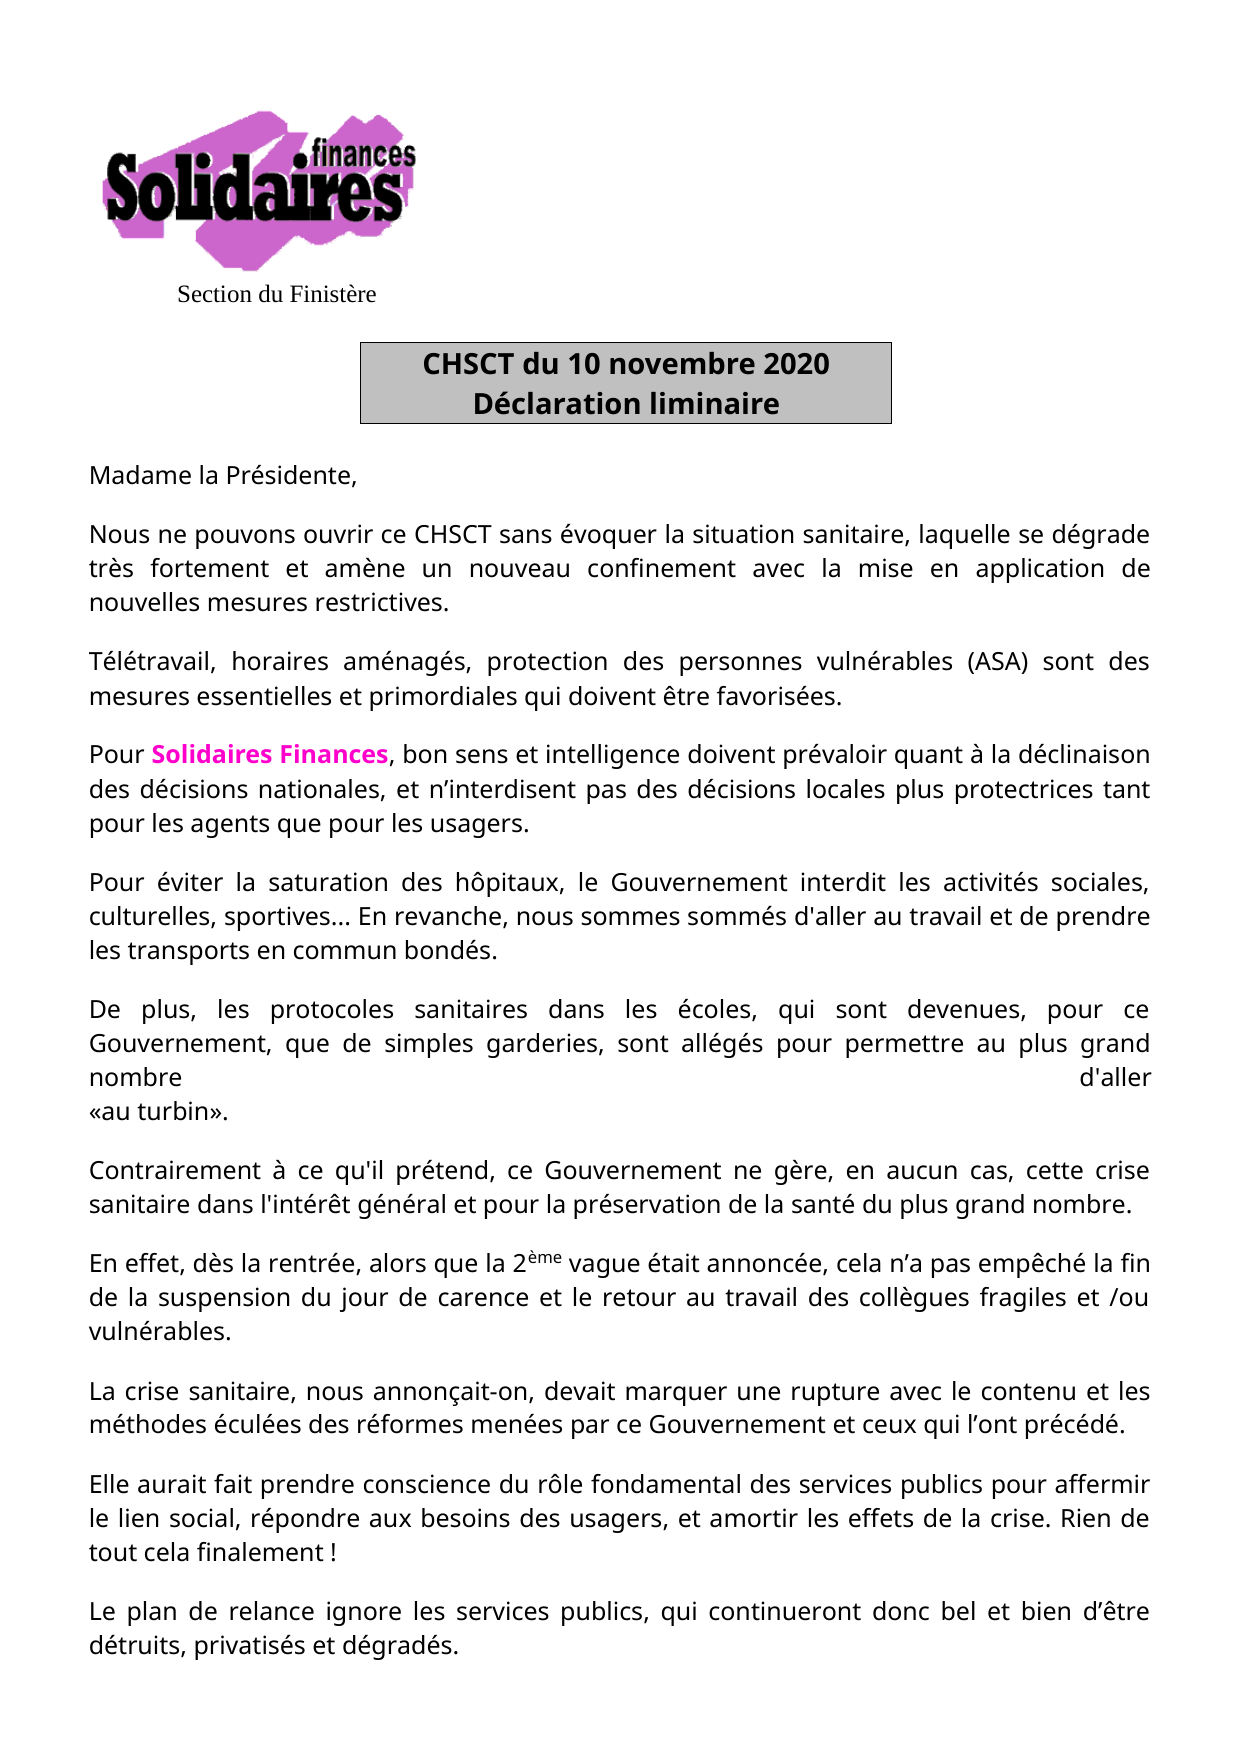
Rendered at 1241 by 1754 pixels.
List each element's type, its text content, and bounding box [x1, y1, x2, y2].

text La crise sanitaire, nous annonçait-on, devait marquer une rupture avec le contenu et les méthodes éculées des réformes menées par ce Gouvernement et ceux qui l’ont précédé. [88, 1373, 1152, 1441]
text Pour éviter la saturation des hôpitaux, le Gouvernement interdit les activités sociales, culturelles, sportives... En revanche, nous sommes sommés d'aller au travail et de prendre les transports en commun bondés. [88, 864, 1152, 967]
table_header Section du Finistère [90, 89, 463, 313]
text De plus, les protocoles sanitaires dans les écoles, qui sont devenues, pour ce Gouvernement, que de simples garderies, sont allégés pour permettre au plus grand nombre d'aller «au turbin». [88, 992, 1152, 1128]
table_header [463, 89, 854, 313]
text CHSCT du 10 novembre 2020 [361, 343, 891, 382]
text Madame la Présidente, [88, 458, 1152, 492]
text En effet, dès la rentrée, alors que la 2ème vague était annoncée, cela n’a pas empêché la fin de la suspension du jour de carence et le retour au travail des collègues fragiles et /ou vulnérables. [88, 1246, 1152, 1348]
text Pour Solidaires Finances, bon sens et intelligence doivent prévaloir quant à la déclinaison des décisions nationales, et n’interdisent pas des décisions locales plus protectrices tant pour les agents que pour les usagers. [88, 737, 1152, 839]
text Elle aurait fait prendre conscience du rôle fondamental des services publics pour affermir le lien social, répondre aux besoins des usagers, et amortir les effets de la crise. Rien de tout cela finalement ! [88, 1466, 1152, 1568]
text Nous ne pouvons ouvrir ce CHSCT sans évoquer la situation sanitaire, laquelle se dégrade très fortement et amène un nouveau confinement avec la mise en application de nouvelles mesures restrictives. [88, 517, 1152, 619]
text Le plan de relance ignore les services publics, qui continueront donc bel et bien d’être détruits, privatisés et dégradés. [88, 1593, 1152, 1662]
text Contrairement à ce qu'il prétend, ce Gouvernement ne gère, en aucun cas, cette crise sanitaire dans l'intérêt général et pour la préservation de la santé du plus grand nombre. [88, 1153, 1152, 1221]
text Télétravail, horaires aménagés, protection des personnes vulnérables (ASA) sont des mesures essentielles et primordiales qui doivent être favorisées. [88, 644, 1152, 712]
table_header [854, 89, 1171, 313]
text Déclaration liminaire [361, 382, 891, 423]
